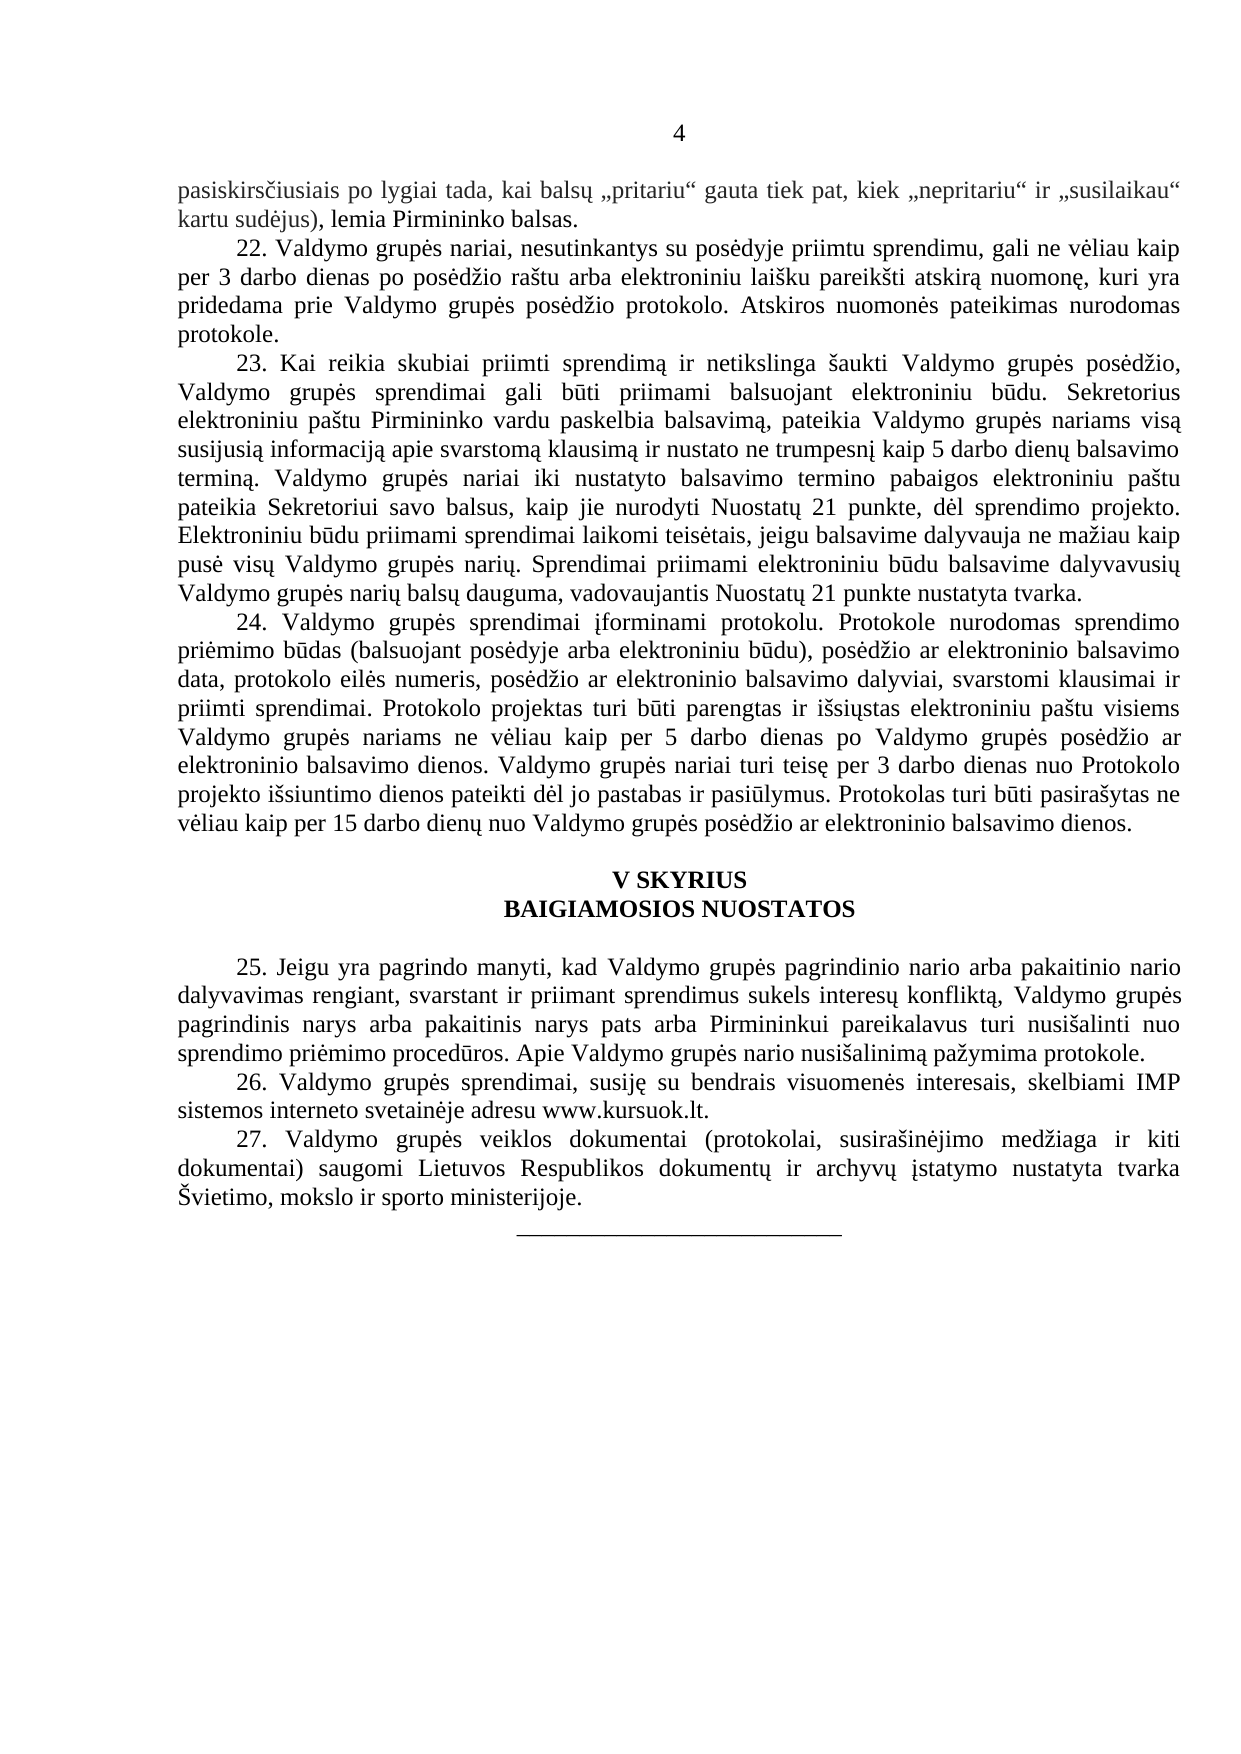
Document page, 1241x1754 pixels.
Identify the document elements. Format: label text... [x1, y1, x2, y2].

text pasiskirsčiusiais po lygiai tada, kai balsų „pritariu“ gauta tiek pat, kiek „nepritariu“ ir „susilaikau“ kartu sudėjus), lemia Pirmininko balsas. [177, 176, 1182, 233]
text __________________________ [177, 1211, 1181, 1239]
text 27. Valdymo grupės veiklos dokumentai (protokolai, susirašinėjimo medžiaga ir kiti dokumentai) saugomi Lietuvos Respublikos dokumentų ir archyvų įstatymo nustatyta tvarka Švietimo, mokslo ir sporto ministerijoje. [177, 1124, 1181, 1211]
text 22. Valdymo grupės nariai, nesutinkantys su posėdyje priimtu sprendimu, gali ne vėliau kaip per 3 darbo dienas po posėdžio raštu arba elektroniniu laišku pareikšti atskirą nuomonę, kuri yra pridedama prie Valdymo grupės posėdžio protokolo. Atskiros nuomonės pateikimas nurodomas protokole. [177, 233, 1181, 348]
text 25. Jeigu yra pagrindo manyti, kad Valdymo grupės pagrindinio nario arba pakaitinio nario dalyvavimas rengiant, svarstant ir priimant sprendimus sukels interesų konfliktą, Valdymo grupės pagrindinis narys arba pakaitinis narys pats arba Pirmininkui pareikalavus turi nusišalinti nuo sprendimo priėmimo procedūros. Apie Valdymo grupės nario nusišalinimą pažymima protokole. [177, 952, 1182, 1067]
text V SKYRIUS [177, 866, 1182, 894]
text 26. Valdymo grupės sprendimai, susiję su bendrais visuomenės interesais, skelbiami IMP sistemos interneto svetainėje adresu www.kursuok.lt. [177, 1067, 1182, 1124]
text BAIGIAMOSIOS NUOSTATOS [177, 894, 1182, 923]
text 23. Kai reikia skubiai priimti sprendimą ir netikslinga šaukti Valdymo grupės posėdžio, Valdymo grupės sprendimai gali būti priimami balsuojant elektroniniu būdu. Sekretorius elektroniniu paštu Pirmininko vardu paskelbia balsavimą, pateikia Valdymo grupės nariams visą susijusią informaciją apie svarstomą klausimą ir nustato ne trumpesnį kaip 5 darbo dienų balsavimo terminą. Valdymo grupės nariai iki nustatyto balsavimo termino pabaigos elektroniniu paštu pateikia Sekretoriui savo balsus, kaip jie nurodyti Nuostatų 21 punkte, dėl sprendimo projekto. Elektroniniu būdu priimami sprendimai laikomi teisėtais, jeigu balsavime dalyvauja ne mažiau kaip pusė visų Valdymo grupės narių. Sprendimai priimami elektroniniu būdu balsavime dalyvavusių Valdymo grupės narių balsų dauguma, vadovaujantis Nuostatų 21 punkte nustatyta tvarka. [177, 348, 1181, 607]
text 24. Valdymo grupės sprendimai įforminami protokolu. Protokole nurodomas sprendimo priėmimo būdas (balsuojant posėdyje arba elektroniniu būdu), posėdžio ar elektroninio balsavimo data, protokolo eilės numeris, posėdžio ar elektroninio balsavimo dalyviai, svarstomi klausimai ir priimti sprendimai. Protokolo projektas turi būti parengtas ir išsiųstas elektroniniu paštu visiems Valdymo grupės nariams ne vėliau kaip per 5 darbo dienas po Valdymo grupės posėdžio ar elektroninio balsavimo dienos. Valdymo grupės nariai turi teisę per 3 darbo dienas nuo Protokolo projekto išsiuntimo dienos pateikti dėl jo pastabas ir pasiūlymus. Protokolas turi būti pasirašytas ne vėliau kaip per 15 darbo dienų nuo Valdymo grupės posėdžio ar elektroninio balsavimo dienos. [177, 607, 1181, 837]
